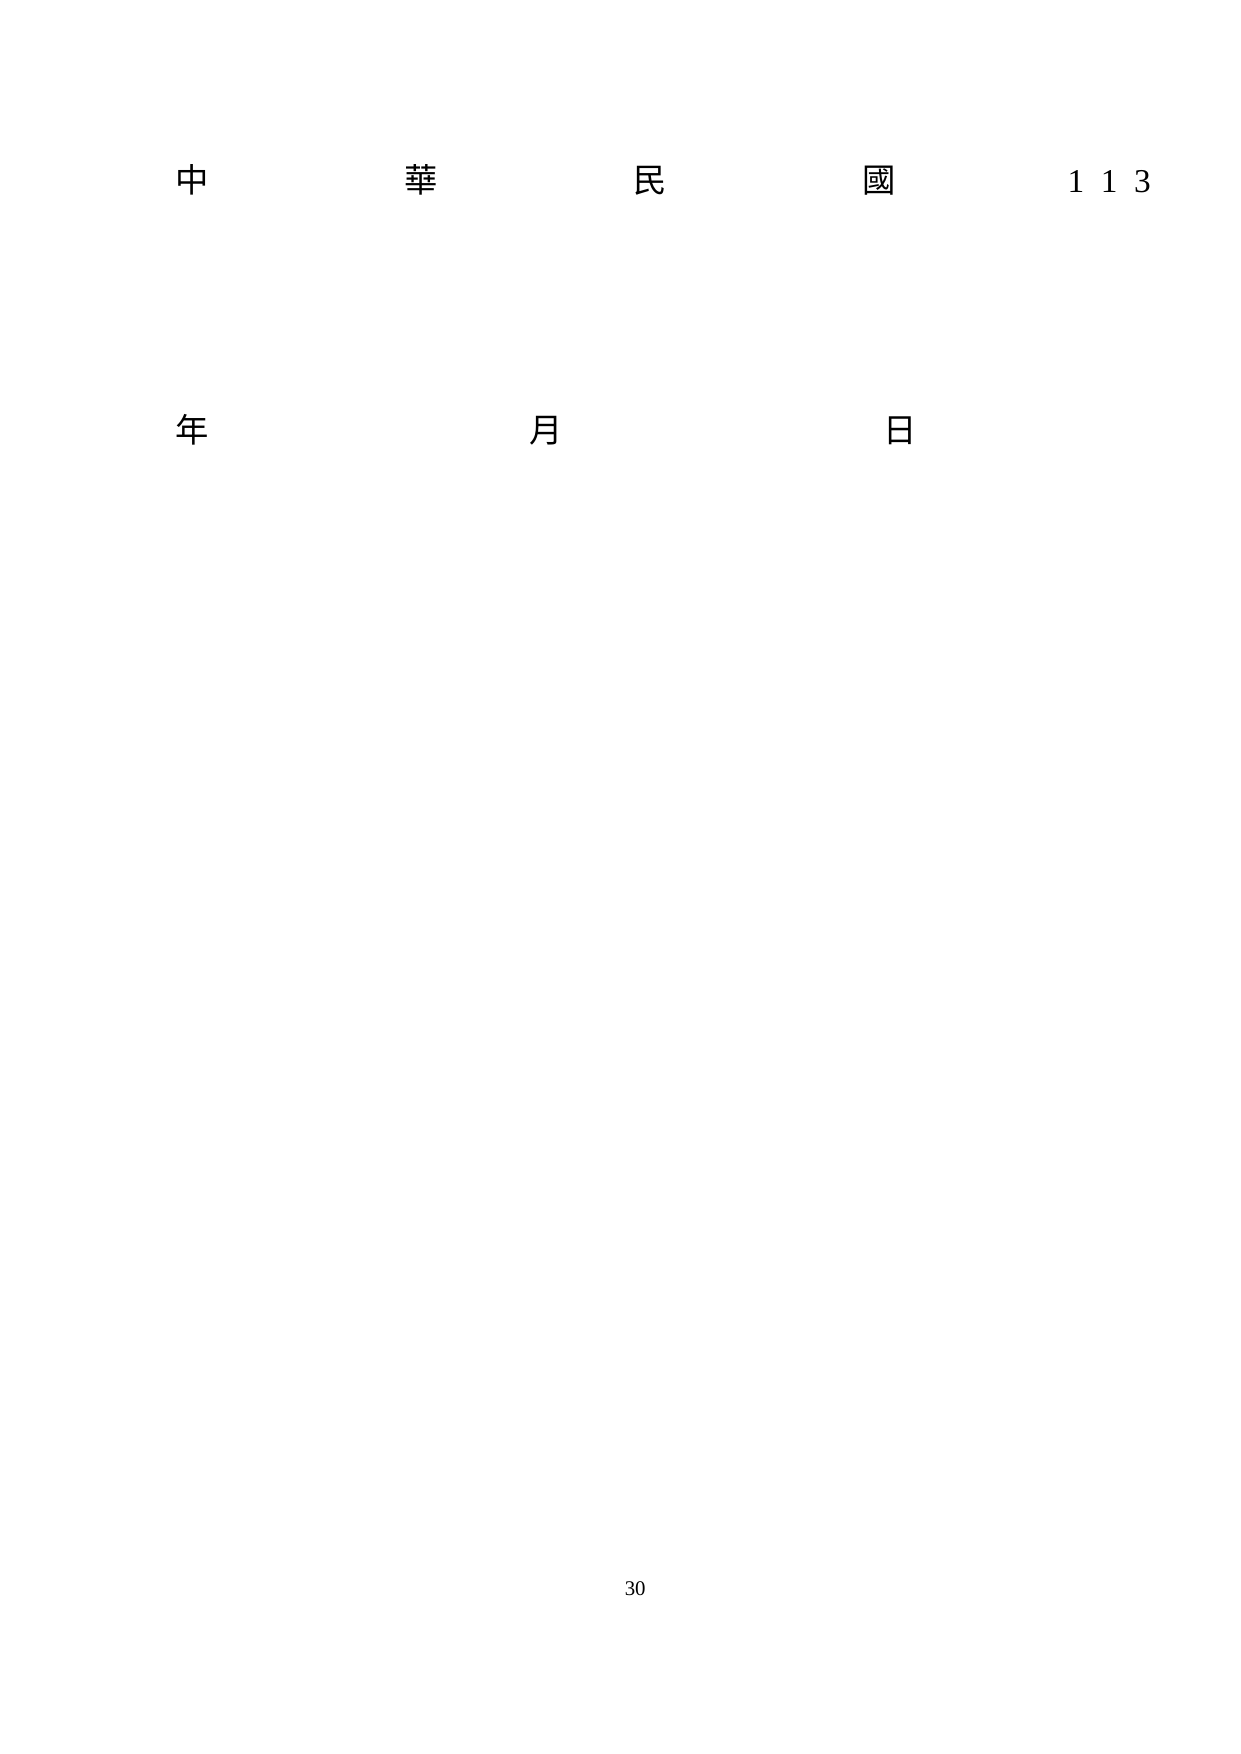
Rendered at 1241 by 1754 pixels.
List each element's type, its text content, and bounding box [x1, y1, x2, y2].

text 中 華 民 國 1 1 3 年 月 日 [169, 136, 1151, 449]
